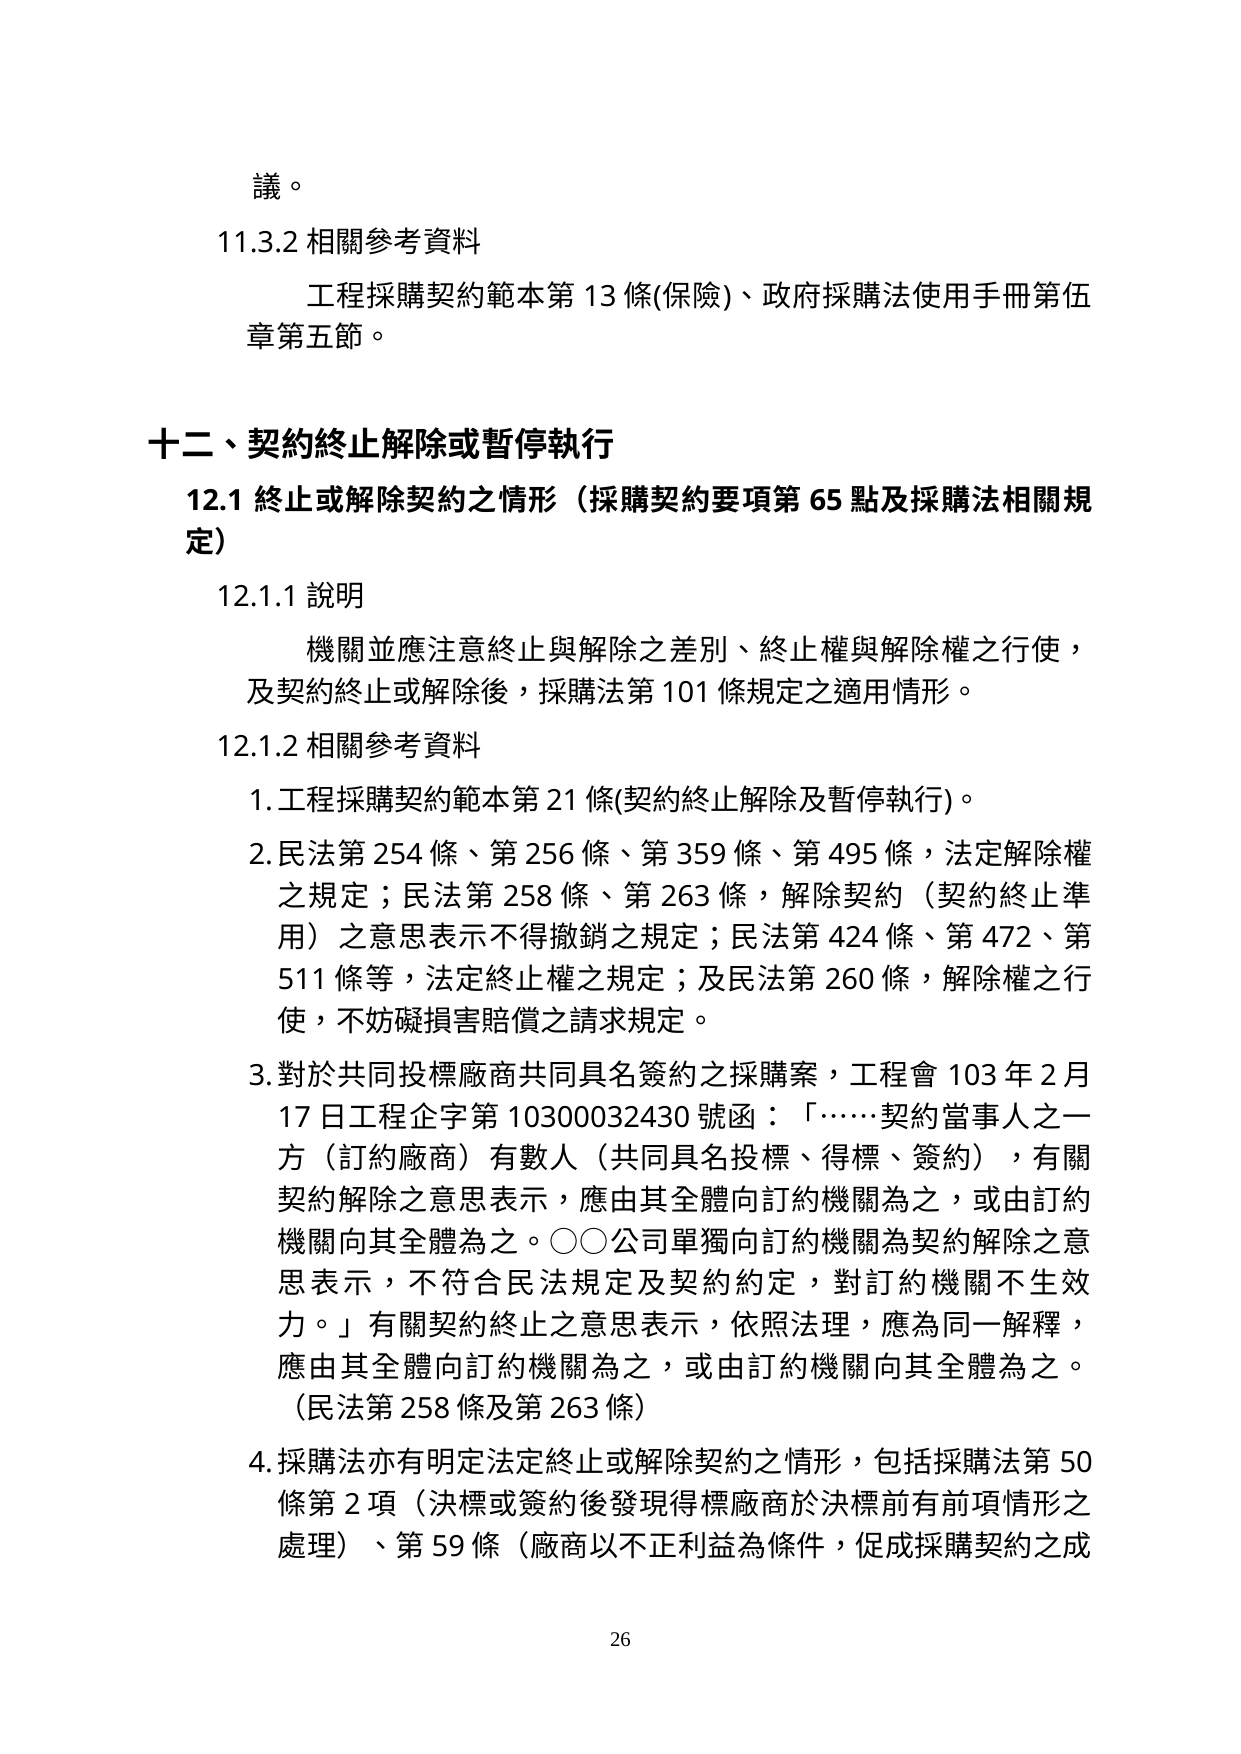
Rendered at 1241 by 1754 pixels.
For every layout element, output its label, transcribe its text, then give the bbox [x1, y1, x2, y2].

list 工程採購契約範本第21條(契約終止解除及暫停執行)。 [248, 777, 1092, 819]
text 議。 [252, 164, 1092, 206]
text 12.1.1 說明 [216, 573, 1092, 614]
text 12.1.2 相關參考資料 [216, 723, 1092, 764]
text 11.3.2 相關參考資料 [216, 219, 1092, 260]
text 工程採購契約範本第13條(保險)、政府採購法使用手冊第伍章第五節。 [247, 273, 1092, 356]
list 採購法亦有明定法定終止或解除契約之情形，包括採購法第50條第2項（決標或簽約後發現得標廠商於決標前有前項情形之處理）、第59條（廠商以不正利益為條件，促成採購契約之成 [248, 1439, 1092, 1564]
list 對於共同投標廠商共同具名簽約之採購案，工程會103年2月17日工程企字第10300032430號函：「……契約當事人之一方（訂約廠商）有數人（共同具名投標、得標、簽約），有關契約解除之意思表示，應由其全體向訂約機關為之，或由訂約機關向其全體為之。○○公司單獨向訂約機關為契約解除之意思表示，不符合民法規定及契約約定，對訂約機關不生效力。」有關契約終止之意思表示，依照法理，應為同一解釋，應由其全體向訂約機關為之，或由訂約機關向其全體為之。（民法第258條及第263條） [248, 1052, 1092, 1427]
text 12.1 終止或解除契約之情形（採購契約要項第65點及採購法相關規定） [185, 477, 1092, 560]
text 機關並應注意終止與解除之差別、終止權與解除權之行使，及契約終止或解除後，採購法第101條規定之適用情形。 [247, 627, 1092, 710]
text 十二、契約終止解除或暫停執行 [148, 423, 1092, 464]
list 民法第254條、第256條、第359條、第495條，法定解除權之規定；民法第258條、第263條，解除契約（契約終止準用）之意思表示不得撤銷之規定；民法第424條、第472、第511條等，法定終止權之規定；及民法第260條，解除權之行使，不妨礙損害賠償之請求規定。 [248, 831, 1092, 1039]
